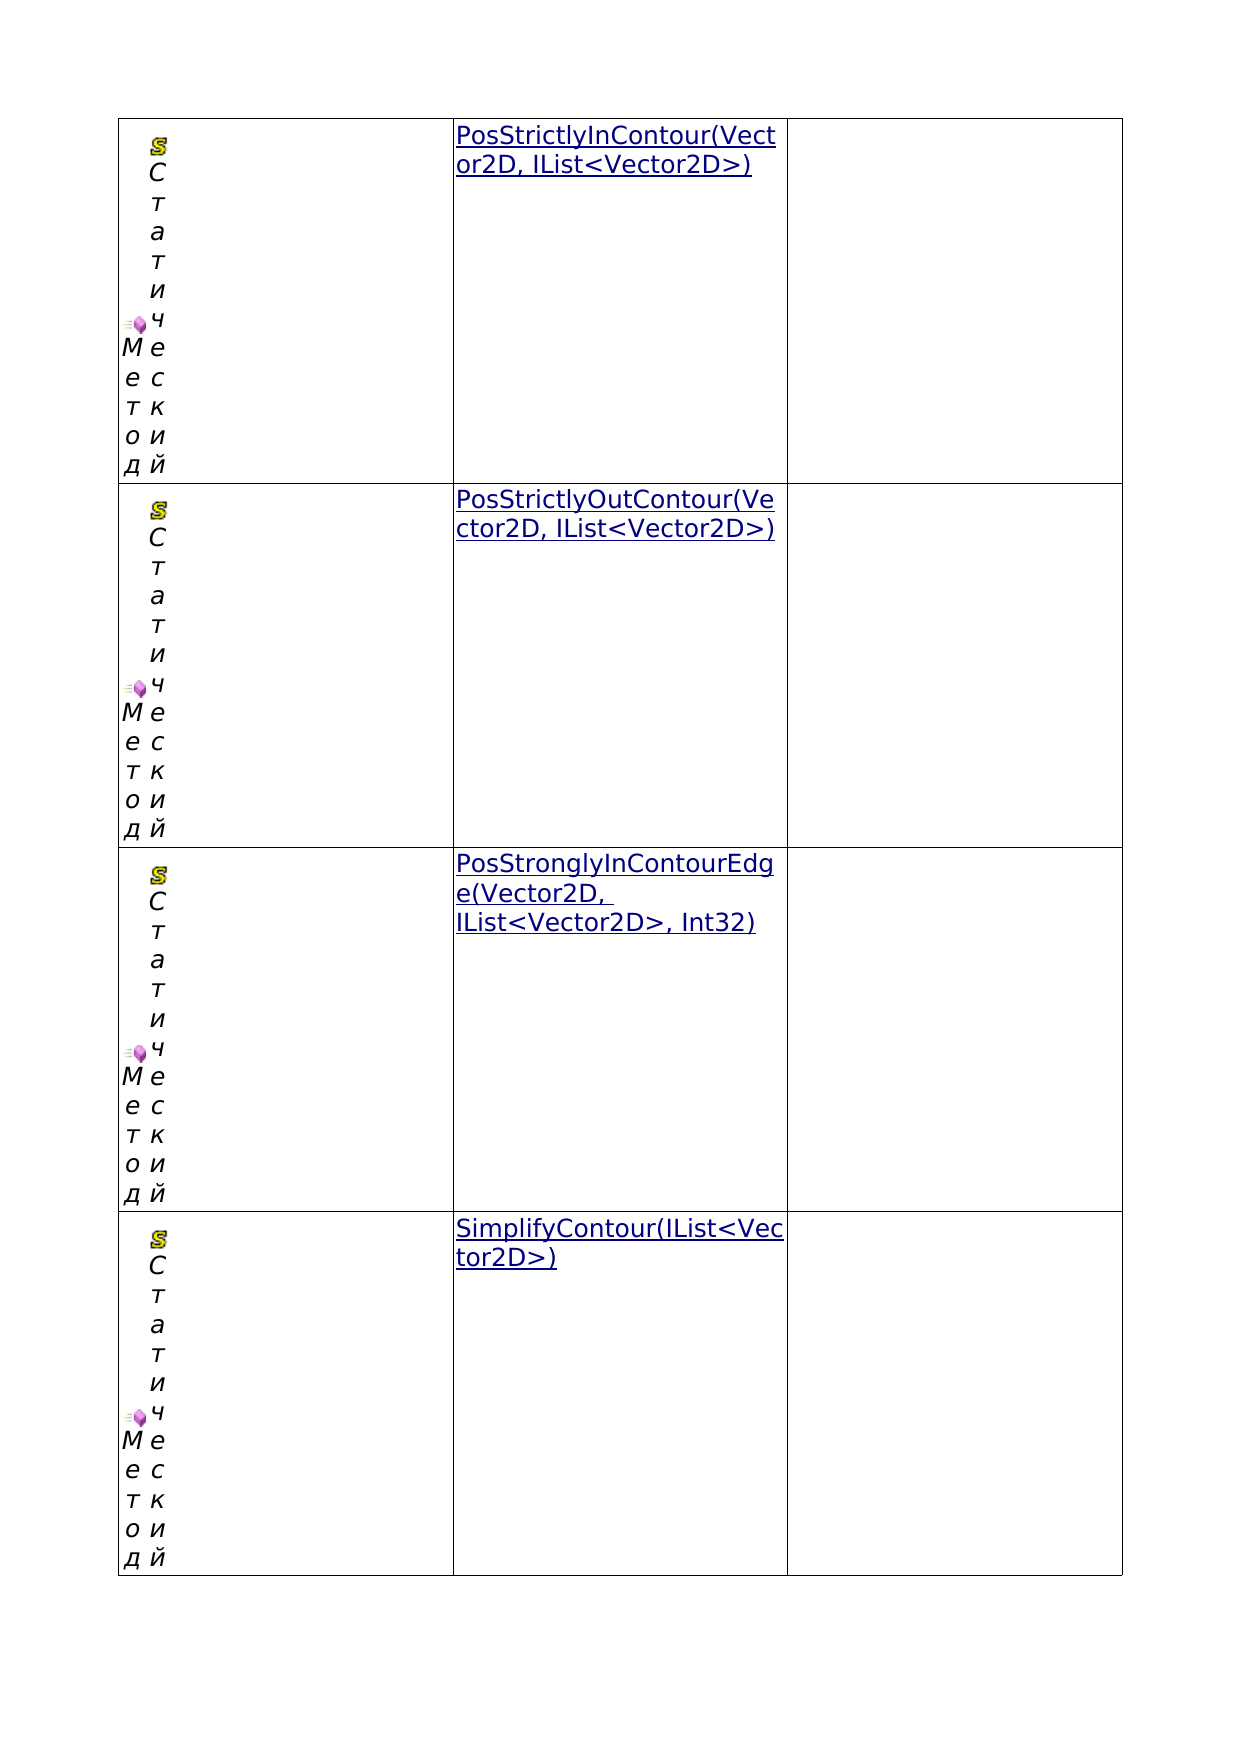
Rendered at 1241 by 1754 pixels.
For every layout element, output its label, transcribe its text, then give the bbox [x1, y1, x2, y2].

table_cell PosStronglyInContourEdge(Vector2D, IList<Vector2D>, Int32) [454, 848, 787, 1211]
table_cell [788, 119, 1122, 482]
picture [121, 1409, 146, 1427]
table_cell [119, 119, 453, 482]
picture [121, 680, 146, 698]
table_cell [119, 1212, 453, 1575]
table_cell [788, 1212, 1122, 1575]
table_cell [788, 484, 1122, 847]
picture [121, 1045, 146, 1063]
picture [146, 133, 172, 159]
table_cell PosStrictlyOutContour(Vector2D, IList<Vector2D>) [454, 484, 787, 847]
table_cell PosStrictlyInContour(Vector2D, IList<Vector2D>) [454, 119, 787, 482]
table_cell [119, 484, 453, 847]
picture [146, 862, 172, 888]
table_cell SimplifyContour(IList<Vector2D>) [454, 1212, 787, 1575]
picture [146, 497, 172, 523]
table_cell [119, 848, 453, 1211]
picture [146, 1226, 172, 1252]
table_cell [788, 848, 1122, 1211]
picture [121, 316, 146, 334]
